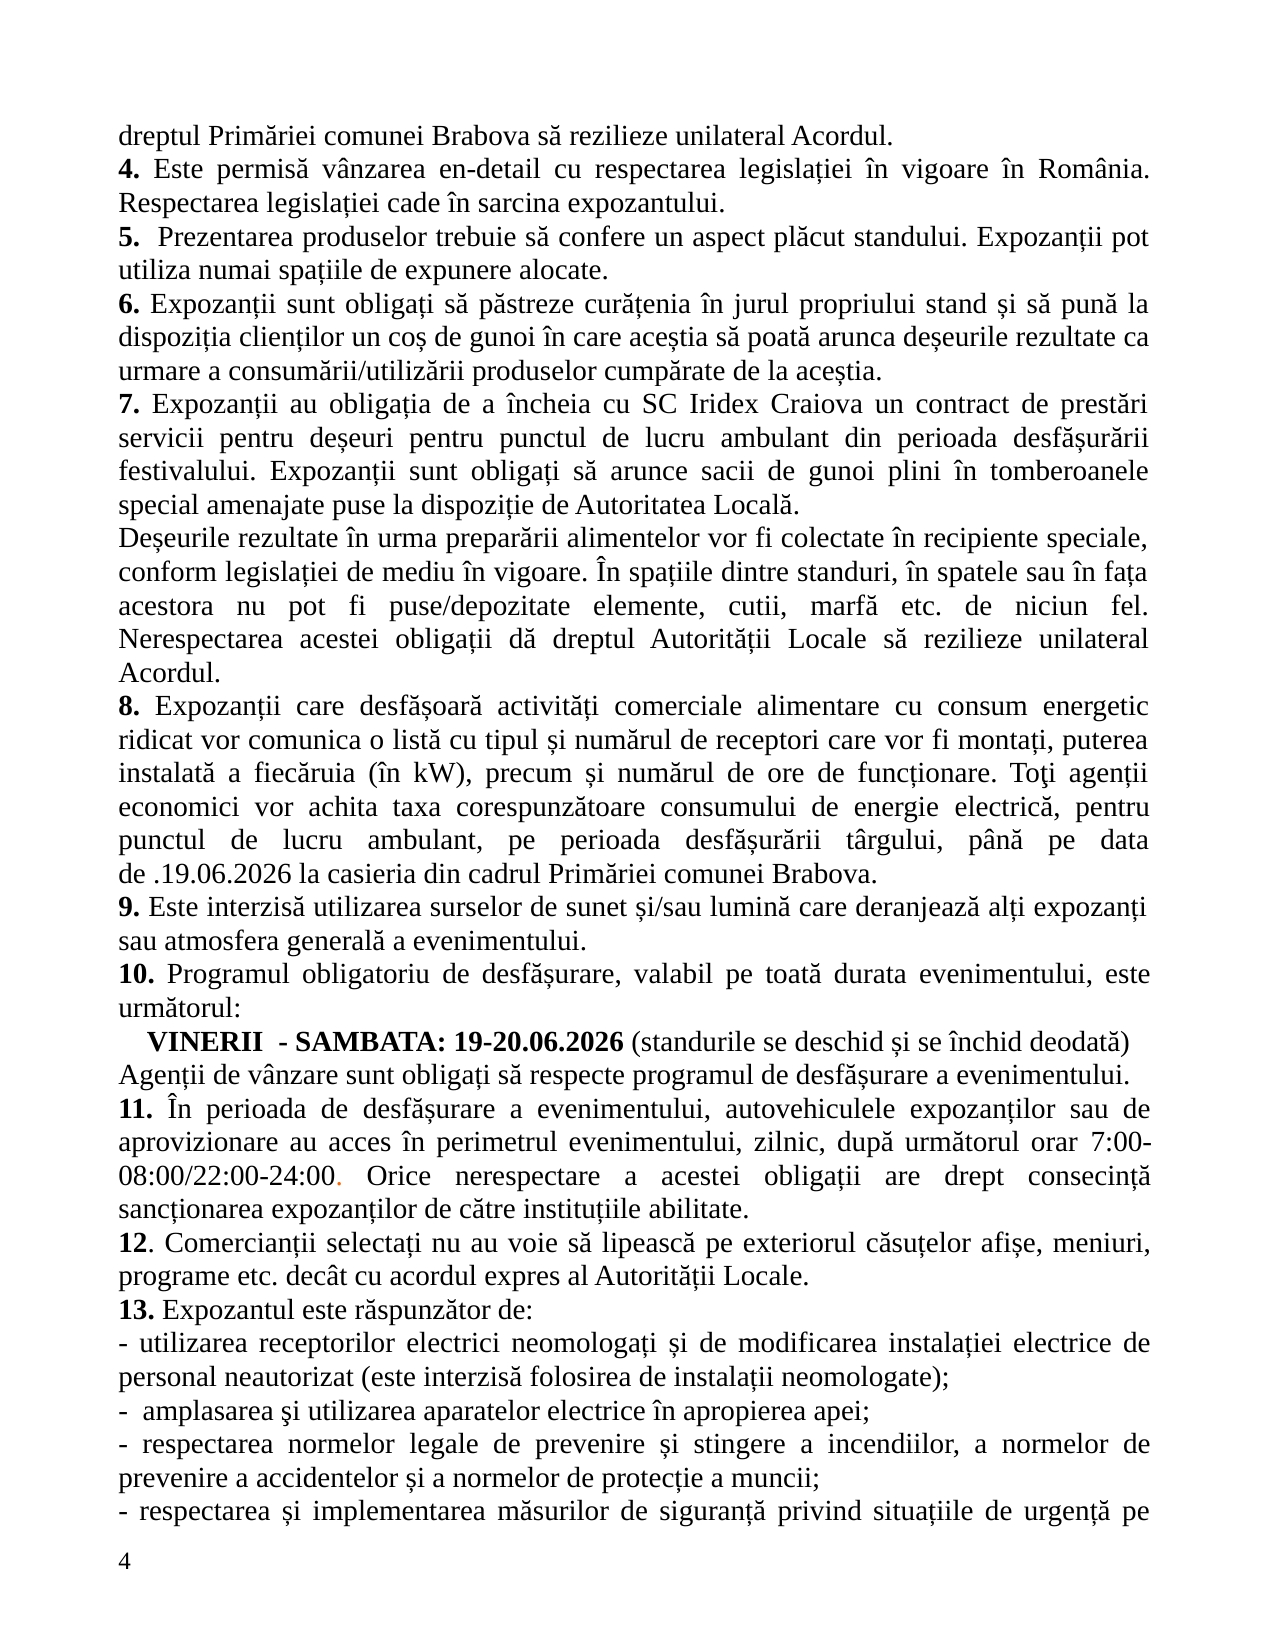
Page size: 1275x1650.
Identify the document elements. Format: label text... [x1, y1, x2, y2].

text 12. Comercianții selectați nu au voie să lipească pe exteriorul căsuțelor afișe, meniuri, programe etc. decât cu acordul expres al Autorității Locale. [118, 1225, 1152, 1292]
list 10. Programul obligatoriu de desfășurare, valabil pe toată durata evenimentului, este următorul: [118, 957, 1152, 1024]
text 13. Expozantul este răspunzător de: [118, 1292, 1152, 1326]
text - amplasarea şi utilizarea aparatelor electrice în apropierea apei; [118, 1393, 1152, 1426]
text 5. Prezentarea produselor trebuie să confere un aspect plăcut standului. Expozanții pot utiliza numai spațiile de expunere alocate. [118, 219, 1150, 286]
text - respectarea și implementarea măsurilor de siguranță privind situațiile de urgență pe [118, 1493, 1152, 1527]
text 7. Expozanții au obligația de a încheia cu SC Iridex Craiova un contract de prestări servicii pentru deșeuri pentru punctul de lucru ambulant din perioada desfășurării festivalului. Expozanții sunt obligați să arunce sacii de gunoi plini în tomberoanele special amenajate puse la dispoziție de Autoritatea Locală. [118, 386, 1150, 521]
text 8. Expozanții care desfășoară activități comerciale alimentare cu consum energetic ridicat vor comunica o listă cu tipul și numărul de receptori care vor fi montați, puterea instalată a fiecăruia (în kW), precum și numărul de ore de funcționare. Toţi agenții economici vor achita taxa corespunzătoare consumului de energie electrică, pentru punctul de lucru ambulant, pe perioada desfășurării târgului, până pe data de .19.06.2026 la casieria din cadrul Primăriei comunei Brabova. [118, 688, 1150, 889]
text Deșeurile rezultate în urma preparării alimentelor vor fi colectate în recipiente speciale, conform legislației de mediu în vigoare. În spațiile dintre standuri, în spatele sau în fața acestora nu pot fi puse/depozitate elemente, cutii, marfă etc. de niciun fel. Nerespectarea acestei obligații dă dreptul Autorității Locale să rezilieze unilateral Acordul. [118, 521, 1150, 688]
text - respectarea normelor legale de prevenire și stingere a incendiilor, a normelor de prevenire a accidentelor și a normelor de protecție a muncii; [118, 1426, 1152, 1493]
text - utilizarea receptorilor electrici neomologați și de modificarea instalației electrice de personal neautorizat (este interzisă folosirea de instalații neomologate); [118, 1326, 1152, 1393]
text VINERII - SAMBATA: 19-20.06.2026 (standurile se deschid și se închid deodată) [118, 1024, 1152, 1057]
text dreptul Primăriei comunei Brabova să rezilieze unilateral Acordul. [118, 118, 1152, 152]
text Agenții de vânzare sunt obligați să respecte programul de desfășurare a evenimentului. [118, 1057, 1152, 1091]
text 6. Expozanții sunt obligați să păstreze curățenia în jurul propriului stand și să pună la dispoziția clienților un coș de gunoi în care aceștia să poată arunca deșeurile rezultate ca urmare a consumării/utilizării produselor cumpărate de la aceștia. [118, 286, 1150, 386]
text 11. În perioada de desfășurare a evenimentului, autovehiculele expozanților sau de aprovizionare au acces în perimetrul evenimentului, zilnic, după următorul orar 7:00-08:00/22:00-24:00. Orice nerespectare a acestei obligații are drept consecință sancționarea expozanților de către instituțiile abilitate. [118, 1091, 1152, 1225]
text 9. Este interzisă utilizarea surselor de sunet și/sau lumină care deranjează alți expozanți sau atmosfera generală a evenimentului. [118, 889, 1148, 957]
text 4. Este permisă vânzarea en-detail cu respectarea legislației în vigoare în România. Respectarea legislației cade în sarcina expozantului. [118, 152, 1152, 219]
